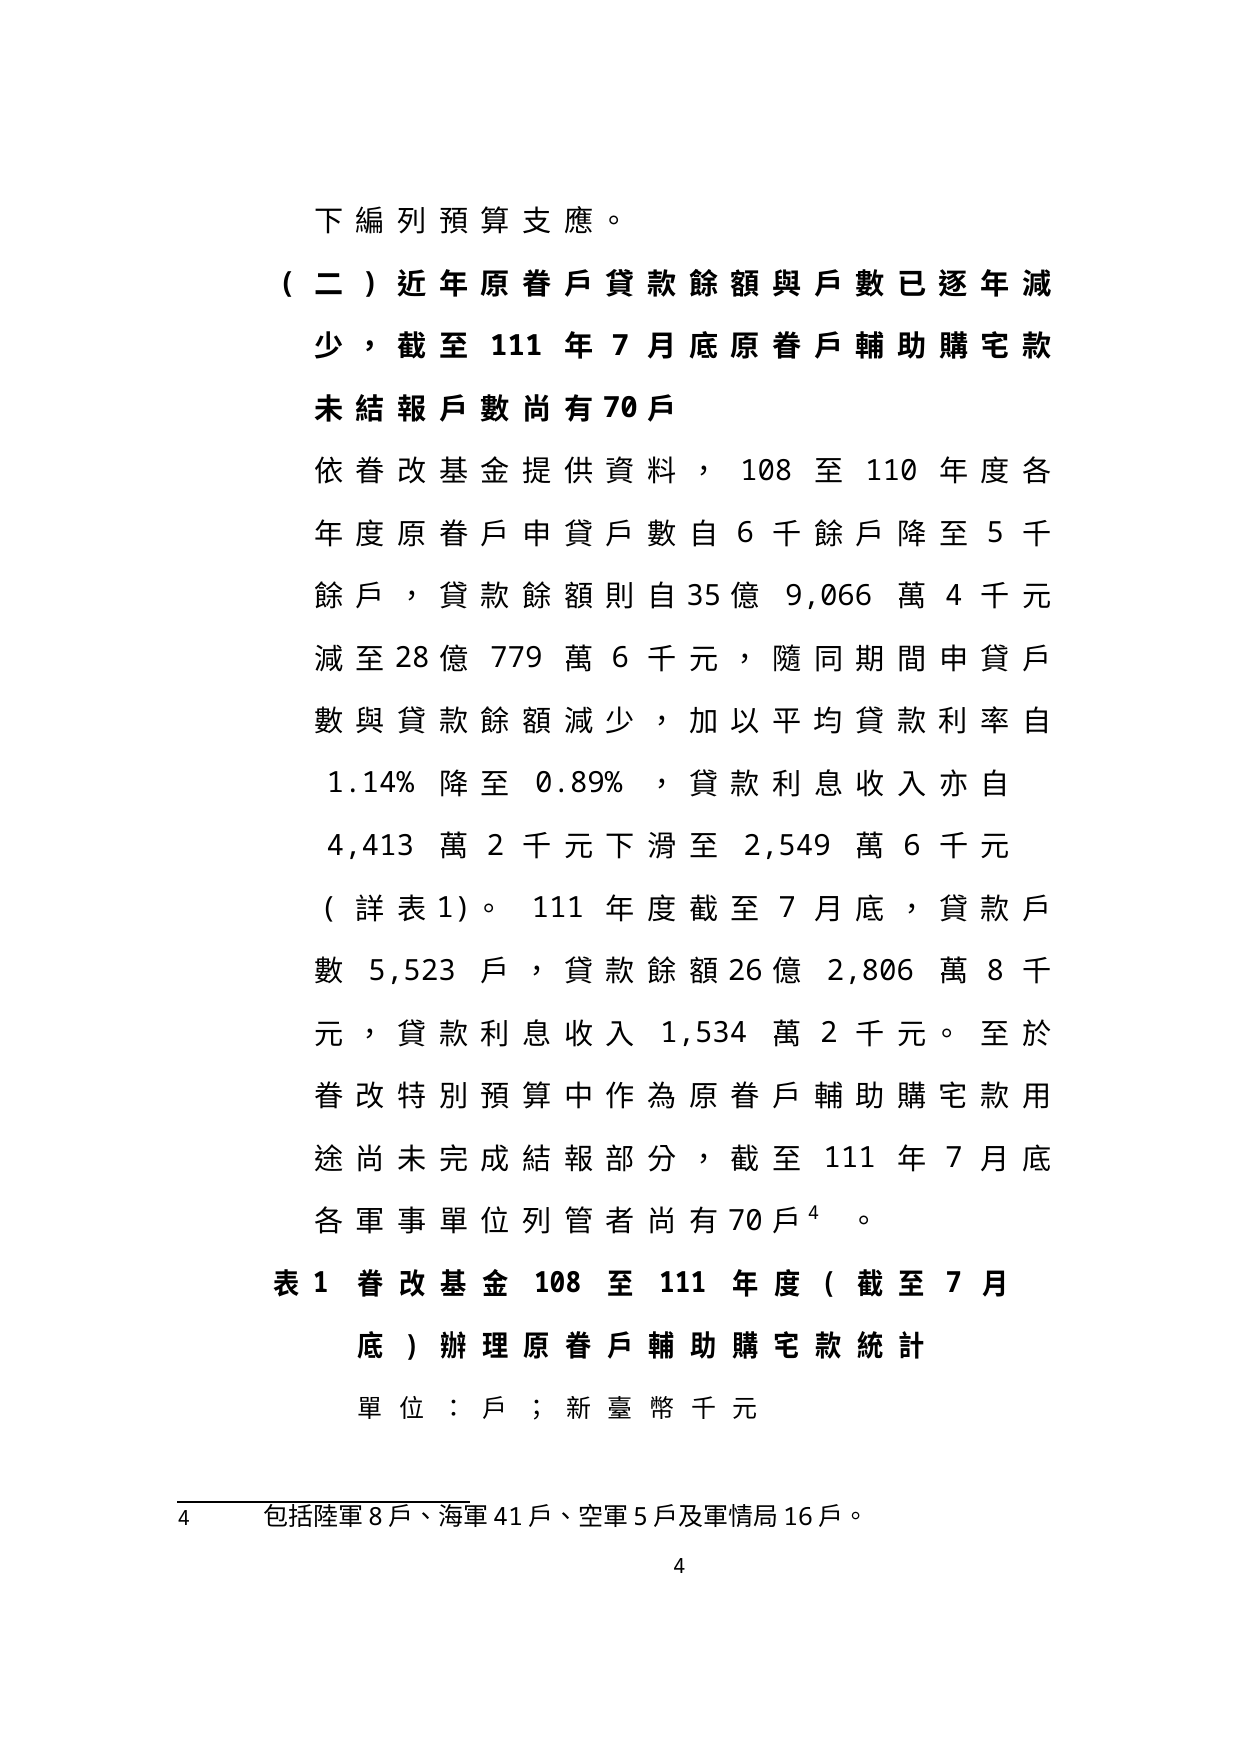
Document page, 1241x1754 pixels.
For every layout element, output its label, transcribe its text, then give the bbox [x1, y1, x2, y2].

text 表1 眷改基金108至111年度(截至7月底)辦理原眷戶輔助購宅款統計 單位：戶；新臺幣千元 [260, 1240, 1058, 1427]
text 為保障原眷戶之購宅居住權益並減輕其經濟負擔，依眷改條例第5條前段規定：「原眷戶享有承購依本條例興建之住宅及由政府給與輔助購宅款之權益。」具體而言，眷改基金提供原眷戶輔助購宅差額款係基於原眷戶自行負擔部分最高以房地總價20%為限(眷改條例第20條第2項後段參照)，並以眷改土地依國有土地可計價公告土地現值之69.3%所核算之金額(眷改條例第20條第1項)未及房地總價80%之差額部分提供補助。至於原眷戶自行負擔部分得申辦貸款，比照中央公教人員輔助購宅貸款利率，貸款總額每戶以100萬元為限，貸款期限30年，按月平均攤還本息(眷改條例施行細則第9條第1項)，其中貸款利息收入係作為眷改基金之投融資收入(眷改條例第13條第8款)，申貸戶倘有逾期還款之情形，則依約收取逾期利息及違約金。在貸款實務上，依眷改條例第9條訂定之眷改基金輔助購宅貸款作業規定，有關原眷戶貸款回收、火險投保、逾繳稽催、債權質押、利息及逾期息違約金等核算均委由代辦銀行(目前係合作金庫商業銀行)辦理，所涉費用由眷改基金逐年於投融資業務成本科目項下編列預算支應。 [271, 177, 1058, 240]
text 包括陸軍8戶、海軍41戶、空軍5戶及軍情局16戶。 [177, 1502, 1063, 1532]
text 依眷改基金提供資料，108至110年度各年度原眷戶申貸戶數自6千餘戶降至5千餘戶，貸款餘額則自35億9,066萬4千元減至28億779萬6千元，隨同期間申貸戶數與貸款餘額減少，加以平均貸款利率自1.14%降至0.89%，貸款利息收入亦自4,413萬2千元下滑至2,549萬6千元(詳表1)。111年度截至7月底，貸款戶數5,523戶，貸款餘額26億2,806萬8千元，貸款利息收入1,534萬2千元。至於眷改特別預算中作為原眷戶輔助購宅款用途尚未完成結報部分，截至111年7月底各軍事單位列管者尚有70戶。 [271, 427, 1058, 1240]
text (二)近年原眷戶貸款餘額與戶數已逐年減少，截至111年7月底原眷戶輔助購宅款未結報戶數尚有70戶 [242, 240, 1058, 427]
